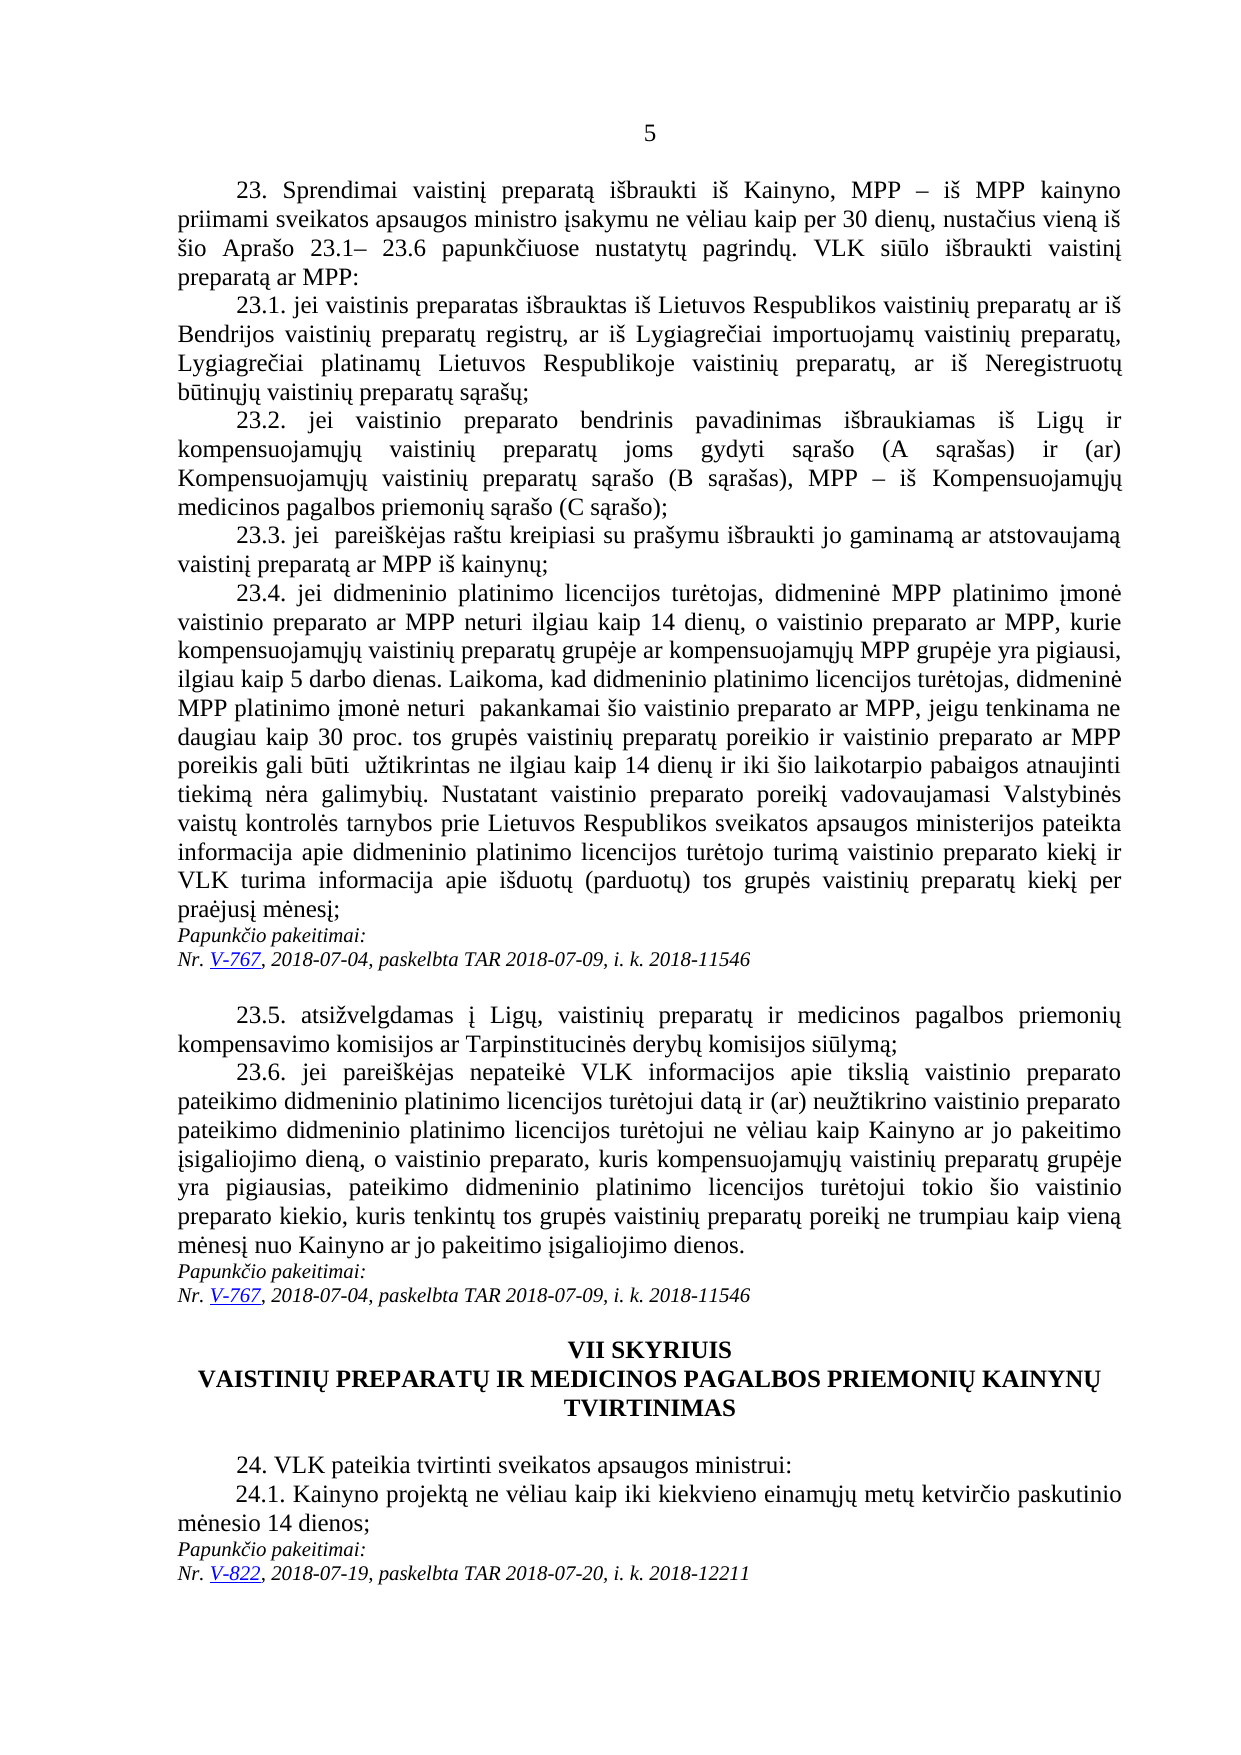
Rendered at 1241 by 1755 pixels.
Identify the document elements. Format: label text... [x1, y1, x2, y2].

text 23.1. jei vaistinis preparatas išbrauktas iš Lietuvos Respublikos vaistinių preparatų ar iš Bendrijos vaistinių preparatų registrų, ar iš Lygiagrečiai importuojamų vaistinių preparatų, Lygiagrečiai platinamų Lietuvos Respublikoje vaistinių preparatų, ar iš Neregistruotų būtinųjų vaistinių preparatų sąrašų; [177, 291, 1122, 406]
text 23.5. atsižvelgdamas į Ligų, vaistinių preparatų ir medicinos pagalbos priemonių kompensavimo komisijos ar Tarpinstitucinės derybų komisijos siūlymą; [177, 1000, 1122, 1057]
text Papunkčio pakeitimai: [177, 1259, 1122, 1283]
text VII SKYRIUIS [177, 1336, 1122, 1364]
text 23.3. jei pareiškėjas raštu kreipiasi su prašymu išbraukti jo gaminamą ar atstovaujamą vaistinį preparatą ar MPP iš kainynų; [177, 521, 1122, 578]
text Nr. V-767, 2018-07-04, paskelbta TAR 2018-07-09, i. k. 2018-11546 [177, 947, 1122, 971]
text 23.6. jei pareiškėjas nepateikė VLK informacijos apie tikslią vaistinio preparato pateikimo didmeninio platinimo licencijos turėtojui datą ir (ar) neužtikrino vaistinio preparato pateikimo didmeninio platinimo licencijos turėtojui ne vėliau kaip Kainyno ar jo pakeitimo įsigaliojimo dieną, o vaistinio preparato, kuris kompensuojamųjų vaistinių preparatų grupėje yra pigiausias, pateikimo didmeninio platinimo licencijos turėtojui tokio šio vaistinio preparato kiekio, kuris tenkintų tos grupės vaistinių preparatų poreikį ne trumpiau kaip vieną mėnesį nuo Kainyno ar jo pakeitimo įsigaliojimo dienos. [177, 1057, 1122, 1259]
text 24.1. Kainyno projektą ne vėliau kaip iki kiekvieno einamųjų metų ketvirčio paskutinio mėnesio 14 dienos; [177, 1479, 1122, 1537]
text VAISTINIŲ PREPARATŲ IR MEDICINOS PAGALBOS PRIEMONIŲ KAINYNŲ TVIRTINIMAS [177, 1364, 1122, 1422]
text 23. Sprendimai vaistinį preparatą išbraukti iš Kainyno, MPP – iš MPP kainyno priimami sveikatos apsaugos ministro įsakymu ne vėliau kaip per 30 dienų, nustačius vieną iš šio Aprašo 23.1– 23.6 papunkčiuose nustatytų pagrindų. VLK siūlo išbraukti vaistinį preparatą ar MPP: [177, 176, 1122, 291]
text Papunkčio pakeitimai: [177, 1537, 1122, 1561]
text 23.4. jei didmeninio platinimo licencijos turėtojas, didmeninė MPP platinimo įmonė vaistinio preparato ar MPP neturi ilgiau kaip 14 dienų, o vaistinio preparato ar MPP, kurie kompensuojamųjų vaistinių preparatų grupėje ar kompensuojamųjų MPP grupėje yra pigiausi, ilgiau kaip 5 darbo dienas. Laikoma, kad didmeninio platinimo licencijos turėtojas, didmeninė MPP platinimo įmonė neturi pakankamai šio vaistinio preparato ar MPP, jeigu tenkinama ne daugiau kaip 30 proc. tos grupės vaistinių preparatų poreikio ir vaistinio preparato ar MPP poreikis gali būti užtikrintas ne ilgiau kaip 14 dienų ir iki šio laikotarpio pabaigos atnaujinti tiekimą nėra galimybių. Nustatant vaistinio preparato poreikį vadovaujamasi Valstybinės vaistų kontrolės tarnybos prie Lietuvos Respublikos sveikatos apsaugos ministerijos pateikta informacija apie didmeninio platinimo licencijos turėtojo turimą vaistinio preparato kiekį ir VLK turima informacija apie išduotų (parduotų) tos grupės vaistinių preparatų kiekį per praėjusį mėnesį; [177, 578, 1122, 923]
text 24. VLK pateikia tvirtinti sveikatos apsaugos ministrui: [177, 1451, 1122, 1479]
text 23.2. jei vaistinio preparato bendrinis pavadinimas išbraukiamas iš Ligų ir kompensuojamųjų vaistinių preparatų joms gydyti sąrašo (A sąrašas) ir (ar) Kompensuojamųjų vaistinių preparatų sąrašo (B sąrašas), MPP – iš Kompensuojamųjų medicinos pagalbos priemonių sąrašo (C sąrašo); [177, 406, 1122, 521]
text Nr. V-767, 2018-07-04, paskelbta TAR 2018-07-09, i. k. 2018-11546 [177, 1283, 1122, 1307]
text Nr. V-822, 2018-07-19, paskelbta TAR 2018-07-20, i. k. 2018-12211 [177, 1561, 1122, 1585]
text Papunkčio pakeitimai: [177, 923, 1122, 947]
